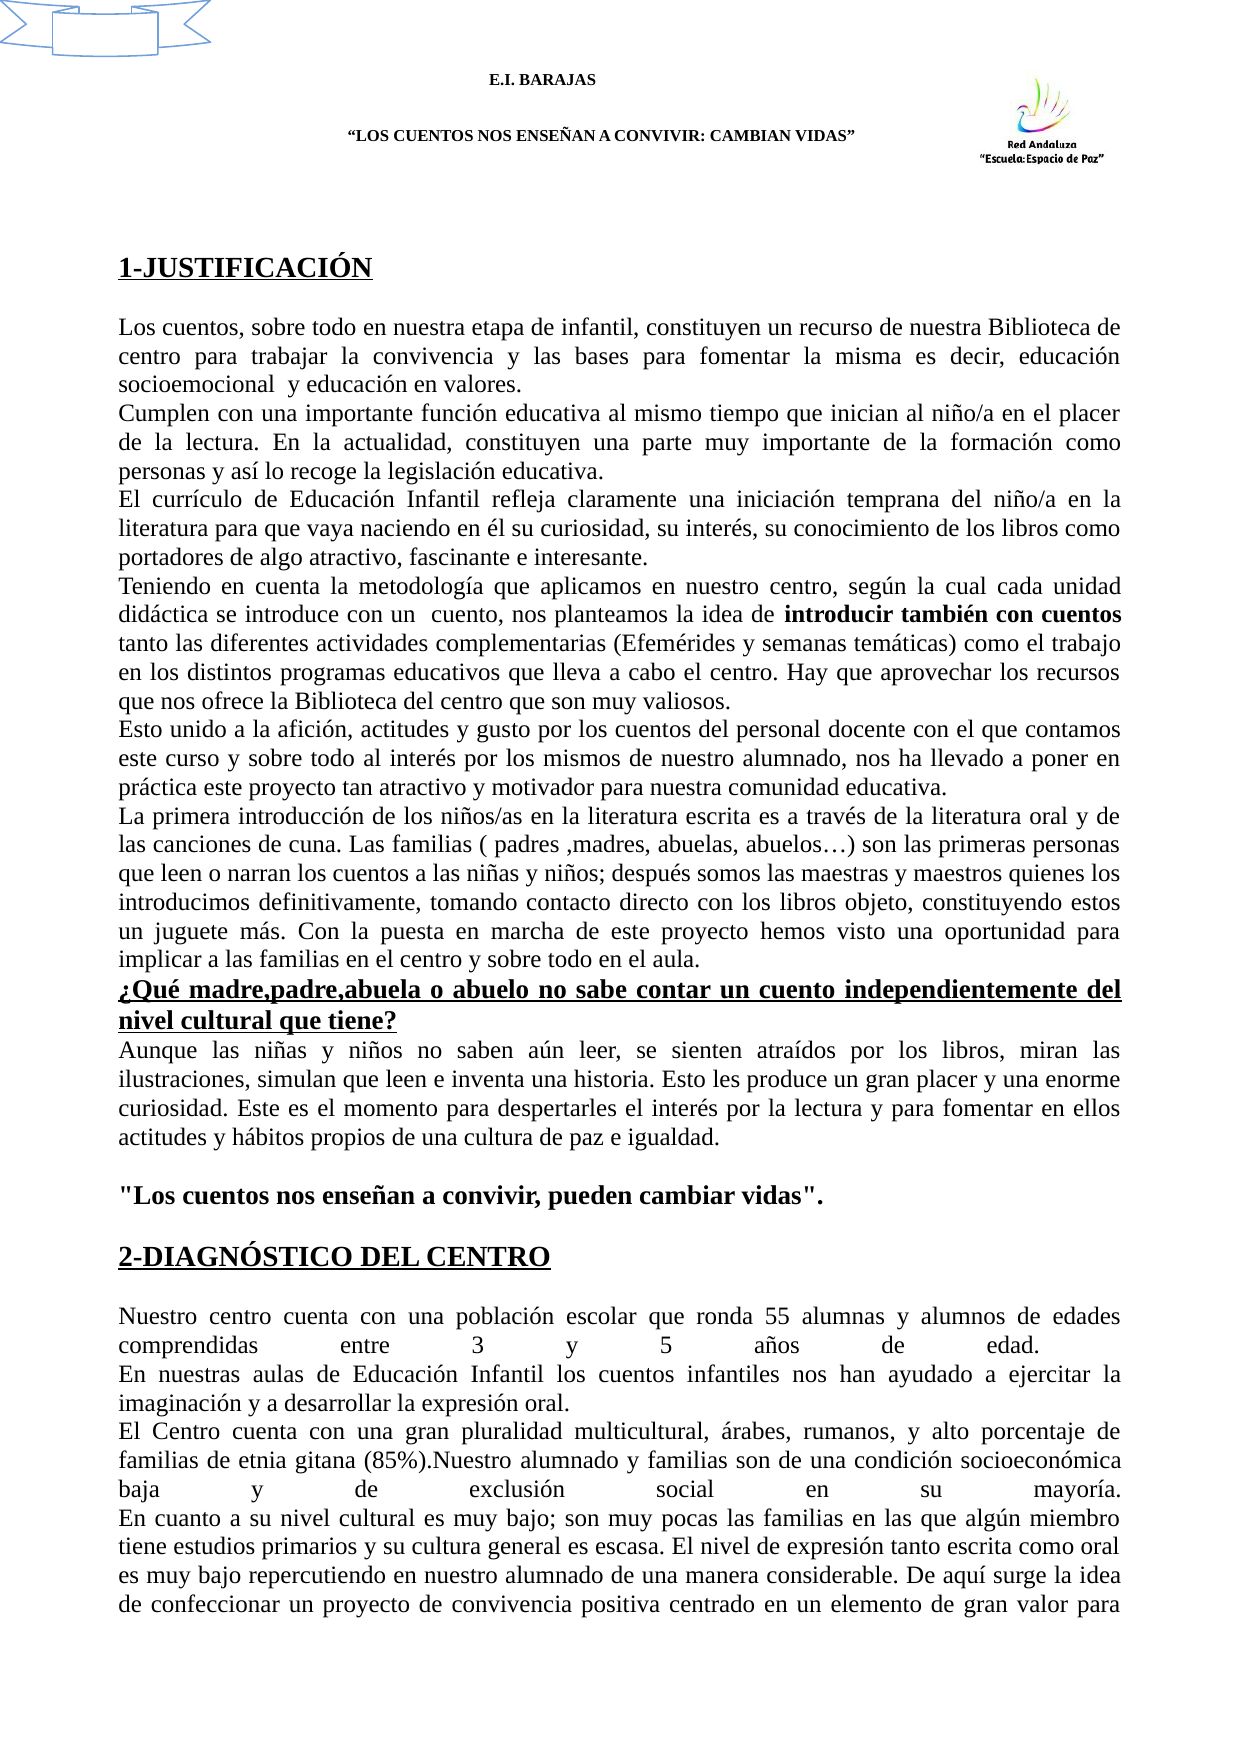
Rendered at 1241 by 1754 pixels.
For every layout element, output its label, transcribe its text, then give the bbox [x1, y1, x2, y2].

text Los cuentos, sobre todo en nuestra etapa de infantil, constituyen un recurso de nuestra Biblioteca de centro para trabajar la convivencia y las bases para fomentar la misma es decir, educación socioemocional y educación en valores. [118, 283, 1122, 398]
text ¿Qué madre,padre,abuela o abuelo no sabe contar un cuento independientemente del [118, 973, 1122, 1000]
text Aunque las niñas y niños no saben aún leer, se sienten atraídos por los libros, miran las ilustraciones, simulan que leen e inventa una historia. Esto les produce un gran placer y una enorme curiosidad. Este es el momento para despertarles el interés por la lectura y para fomentar en ellos actitudes y hábitos propios de una cultura de paz e igualdad. [118, 1036, 1122, 1151]
text Esto unido a la afición, actitudes y gusto por los cuentos del personal docente con el que contamos este curso y sobre todo al interés por los mismos de nuestro alumnado, nos ha llevado a poner en práctica este proyecto tan atractivo y motivador para nuestra comunidad educativa. [118, 714, 1122, 801]
text La primera introducción de los niños/as en la literatura escrita es a través de la literatura oral y de las canciones de cuna. Las familias ( padres ,madres, abuelas, abuelos…) son las primeras personas que leen o narran los cuentos a las niñas y niños; después somos las maestras y maestros quienes los introducimos definitivamente, tomando contacto directo con los libros objeto, constituyendo estos un juguete más. Con la puesta en marcha de este proyecto hemos visto una oportunidad para implicar a las familias en el centro y sobre todo en el aula. [118, 801, 1122, 973]
text El Centro cuenta con una gran pluralidad multicultural, árabes, rumanos, y alto porcentaje de familias de etnia gitana (85%).Nuestro alumnado y familias son de una condición socioeconómica baja y de exclusión social en su mayoría. En cuanto a su nivel cultural es muy bajo; son muy pocas las familias en las que algún miembro tiene estudios primarios y su cultura general es escasa. El nivel de expresión tanto escrita como oral es muy bajo repercutiendo en nuestro alumnado de una manera considerable. De aquí surge la idea de confeccionar un proyecto de convivencia positiva centrado en un elemento de gran valor para [118, 1416, 1122, 1618]
text Nuestro centro cuenta con una población escolar que ronda 55 alumnas y alumnos de edades comprendidas entre 3 y 5 años de edad. En nuestras aulas de Educación Infantil los cuentos infantiles nos han ayudado a ejercitar la imaginación y a desarrollar la expresión oral. [118, 1301, 1122, 1416]
text Cumplen con una importante función educativa al mismo tiempo que inician al niño/a en el placer de la lectura. En la actualidad, constituyen una parte muy importante de la formación como personas y así lo recoge la legislación educativa. [118, 398, 1122, 484]
text 2-DIAGNÓSTICO DEL CENTRO [118, 1239, 1122, 1273]
text 1-JUSTIFICACIÓN [118, 250, 1122, 283]
text Teniendo en cuenta la metodología que aplicamos en nuestro centro, según la cual cada unidad didáctica se introduce con un cuento, nos planteamos la idea de introducir también con cuentos tanto las diferentes actividades complementarias (Efemérides y semanas temáticas) como el trabajo en los distintos programas educativos que lleva a cabo el centro. Hay que aprovechar los recursos que nos ofrece la Biblioteca del centro que son muy valiosos. [118, 571, 1122, 714]
text nivel cultural que tiene? [118, 1002, 1122, 1036]
text "Los cuentos nos enseñan a convivir, pueden cambiar vidas". [118, 1179, 1122, 1210]
text El currículo de Educación Infantil refleja claramente una iniciación temprana del niño/a en la literatura para que vaya naciendo en él su curiosidad, su interés, su conocimiento de los libros como portadores de algo atractivo, fascinante e interesante. [118, 484, 1122, 571]
